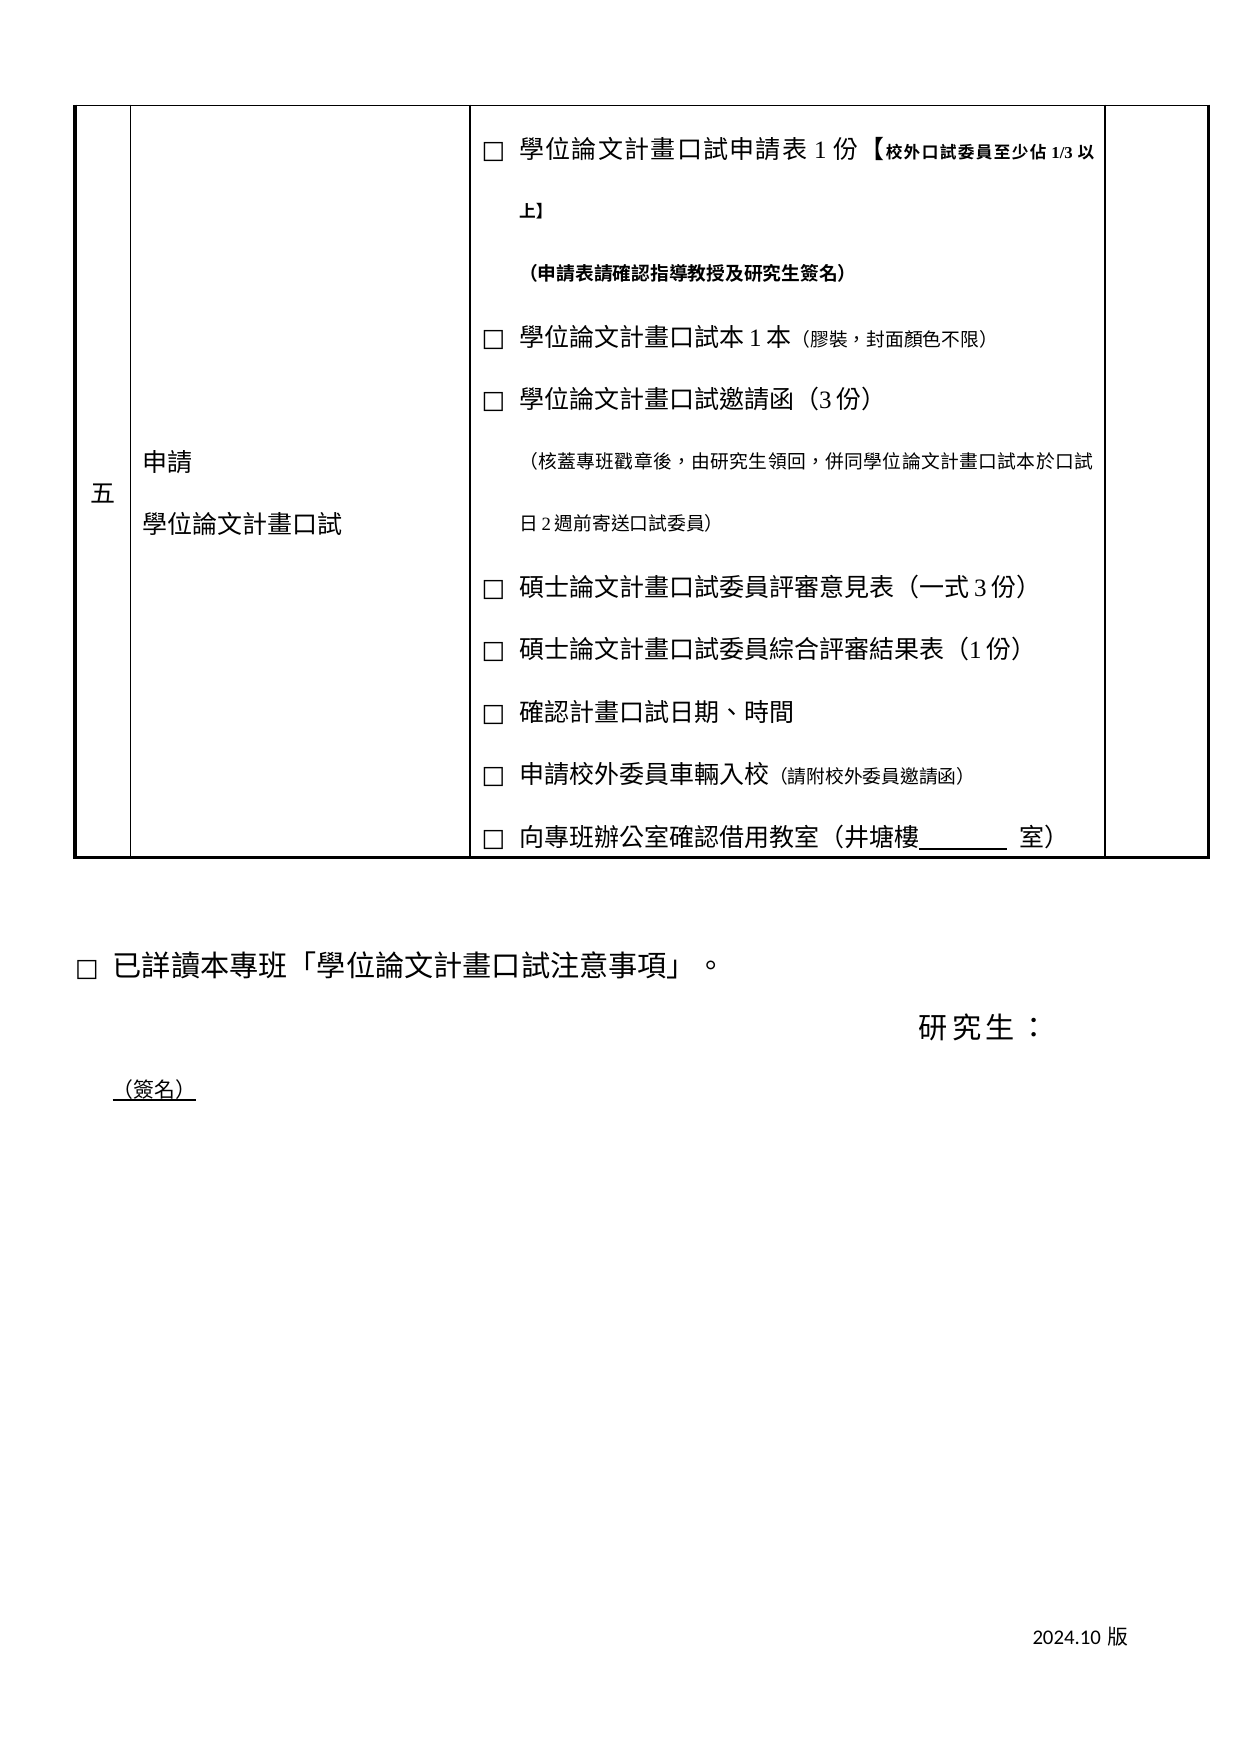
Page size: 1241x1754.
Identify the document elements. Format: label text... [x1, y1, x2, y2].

text 研究生： （簽名） [112, 984, 1048, 1109]
table_cell [1106, 106, 1207, 856]
table_cell 申請 學位論文計畫口試 [131, 106, 469, 856]
table_cell 五 [77, 106, 130, 856]
table_cell 學位論文計畫口試申請表1份【校外口試委員至少佔1/3以上】 （申請表請確認指導教授及研究生簽名） 學位論文計畫口試本1本（膠裝，封面顏色不限） 學位論文計畫口試邀請函（3份） （核蓋專班戳章後，由研究生領回，併同學位論文計畫口試本於口試日2週前寄送口試委員） 碩士論文計畫口試委員評審意見表（一式3份） 碩士論文計畫口試委員綜合評審結果表（1份） 確認計畫口試日期、時間 申請校外委員車輛入校（請附校外委員邀請函） 向專班辦公室確認借用教室（井塘樓 室） [471, 106, 1104, 856]
list 已詳讀本專班「學位論文計畫口試注意事項」。 [75, 922, 1165, 984]
